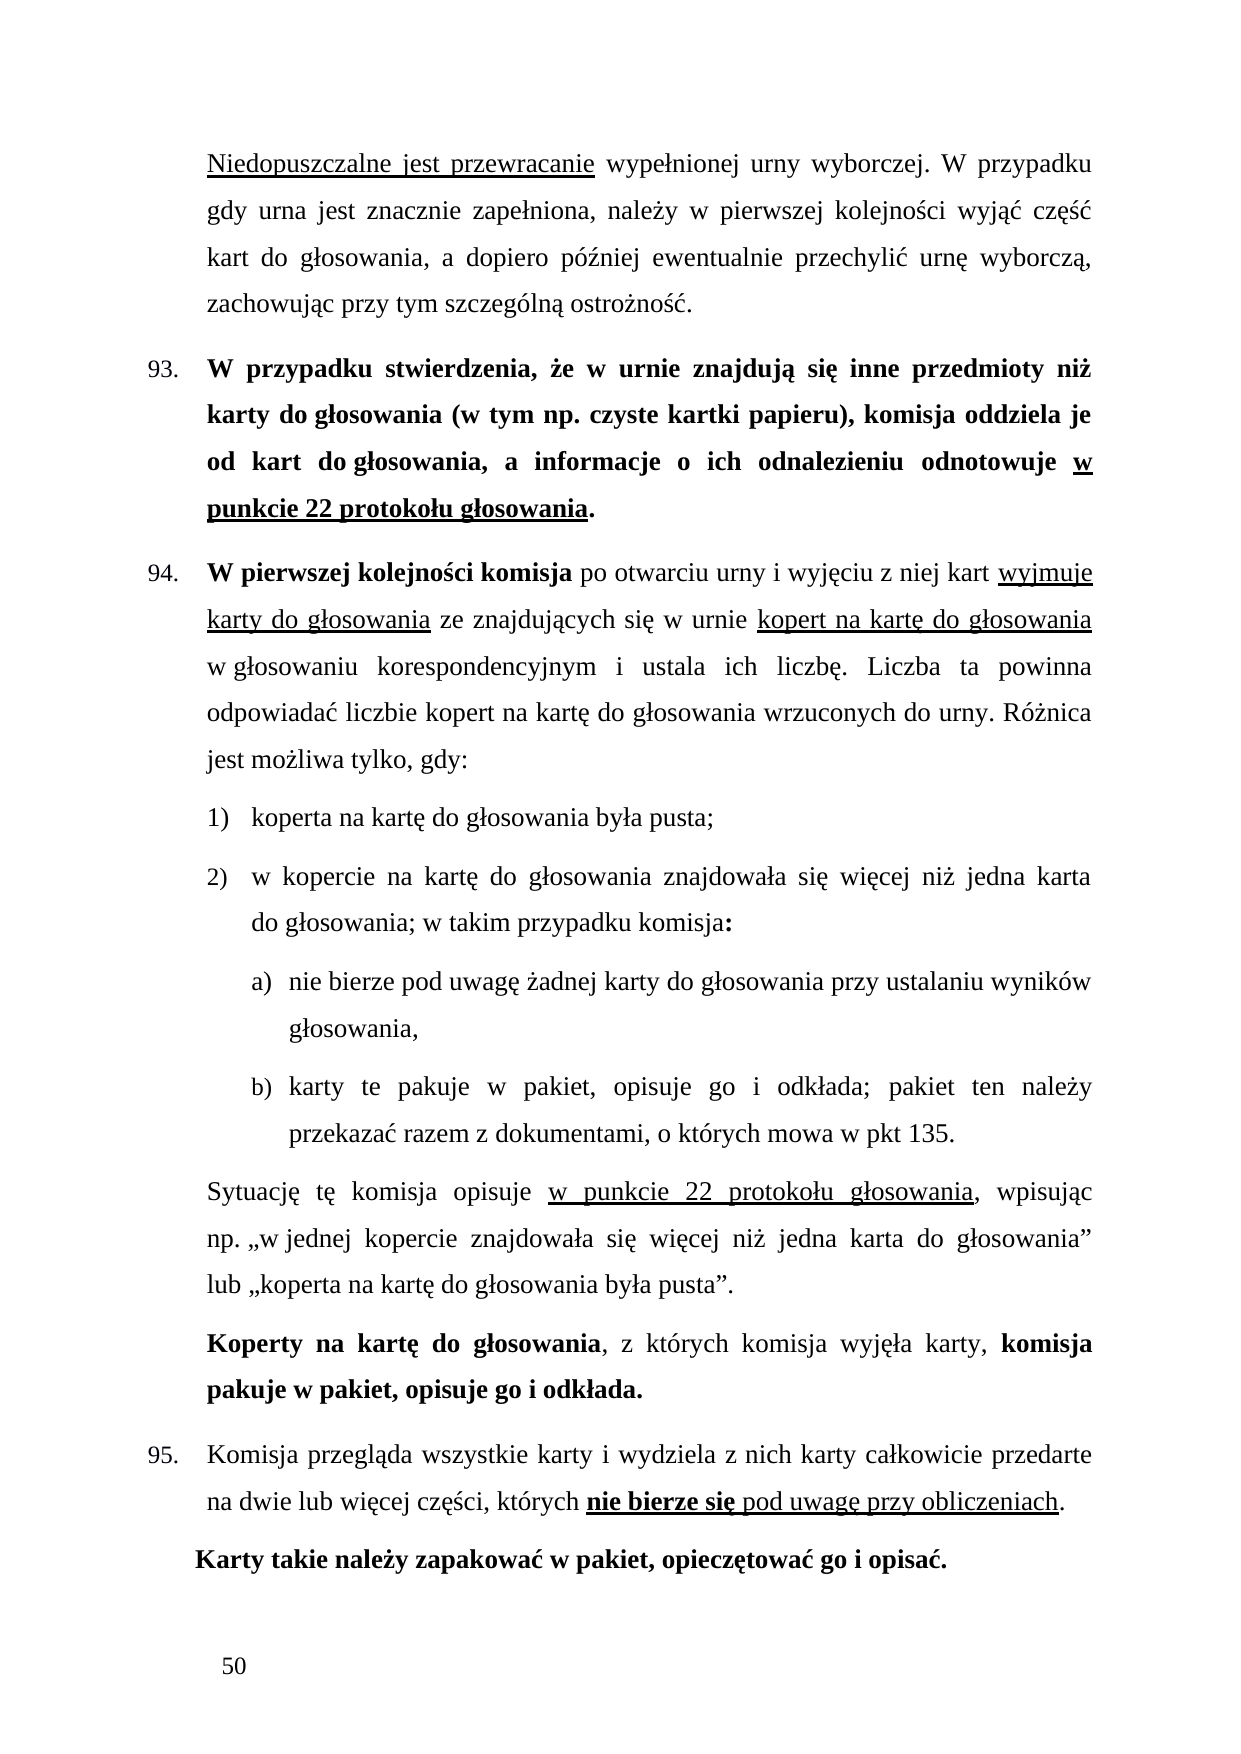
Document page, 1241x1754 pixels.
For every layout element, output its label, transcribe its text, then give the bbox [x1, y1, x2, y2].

list W przypadku stwierdzenia, że w urnie znajdują się inne przedmioty niż karty do głosowania (w tym np. czyste kartki papieru), komisja oddziela je od kart do głosowania, a informacje o ich odnalezieniu odnotowuje w punkcie 22 protokołu głosowania. [148, 352, 1093, 523]
text Koperty na kartę do głosowania, z których komisja wyjęła karty, komisja pakuje w pakiet, opisuje go i odkłada. [207, 1327, 1093, 1405]
list Komisja przegląda wszystkie karty i wydziela z nich karty całkowicie przedarte na dwie lub więcej części, których nie bierze się pod uwagę przy obliczeniach. [148, 1438, 1093, 1516]
list Niedopuszczalne jest przewracanie wypełnionej urny wyborczej. W przypadku gdy urna jest znacznie zapełniona, należy w pierwszej kolejności wyjąć część kart do głosowania, a dopiero później ewentualnie przechylić urnę wyborczą, zachowując przy tym szczególną ostrożność. [148, 148, 1093, 319]
text Sytuację tę komisja opisuje w punkcie 22 protokołu głosowania, wpisując np. „w jednej kopercie znajdowała się więcej niż jedna karta do głosowania” lub „koperta na kartę do głosowania była pusta”. [207, 1175, 1093, 1300]
list W pierwszej kolejności komisja po otwarciu urny i wyjęciu z niej kart wyjmuje karty do głosowania ze znajdujących się w urnie kopert na kartę do głosowania w głosowaniu korespondencyjnym i ustala ich liczbę. Liczba ta powinna odpowiadać liczbie kopert na kartę do głosowania wrzuconych do urny. Różnica jest możliwa tylko, gdy: [148, 556, 1093, 774]
text Karty takie należy zapakować w pakiet, opieczętować go i opisać. [195, 1543, 1093, 1574]
list nie bierze pod uwagę żadnej karty do głosowania przy ustalaniu wyników głosowania, [251, 965, 1093, 1043]
list koperta na kartę do głosowania była pusta; [207, 801, 1093, 833]
list karty te pakuje w pakiet, opisuje go i odkłada; pakiet ten należy przekazać razem z dokumentami, o których mowa w pkt 135. [251, 1070, 1093, 1148]
list w kopercie na kartę do głosowania znajdowała się więcej niż jedna karta do głosowania; w takim przypadku komisja: [207, 860, 1093, 938]
